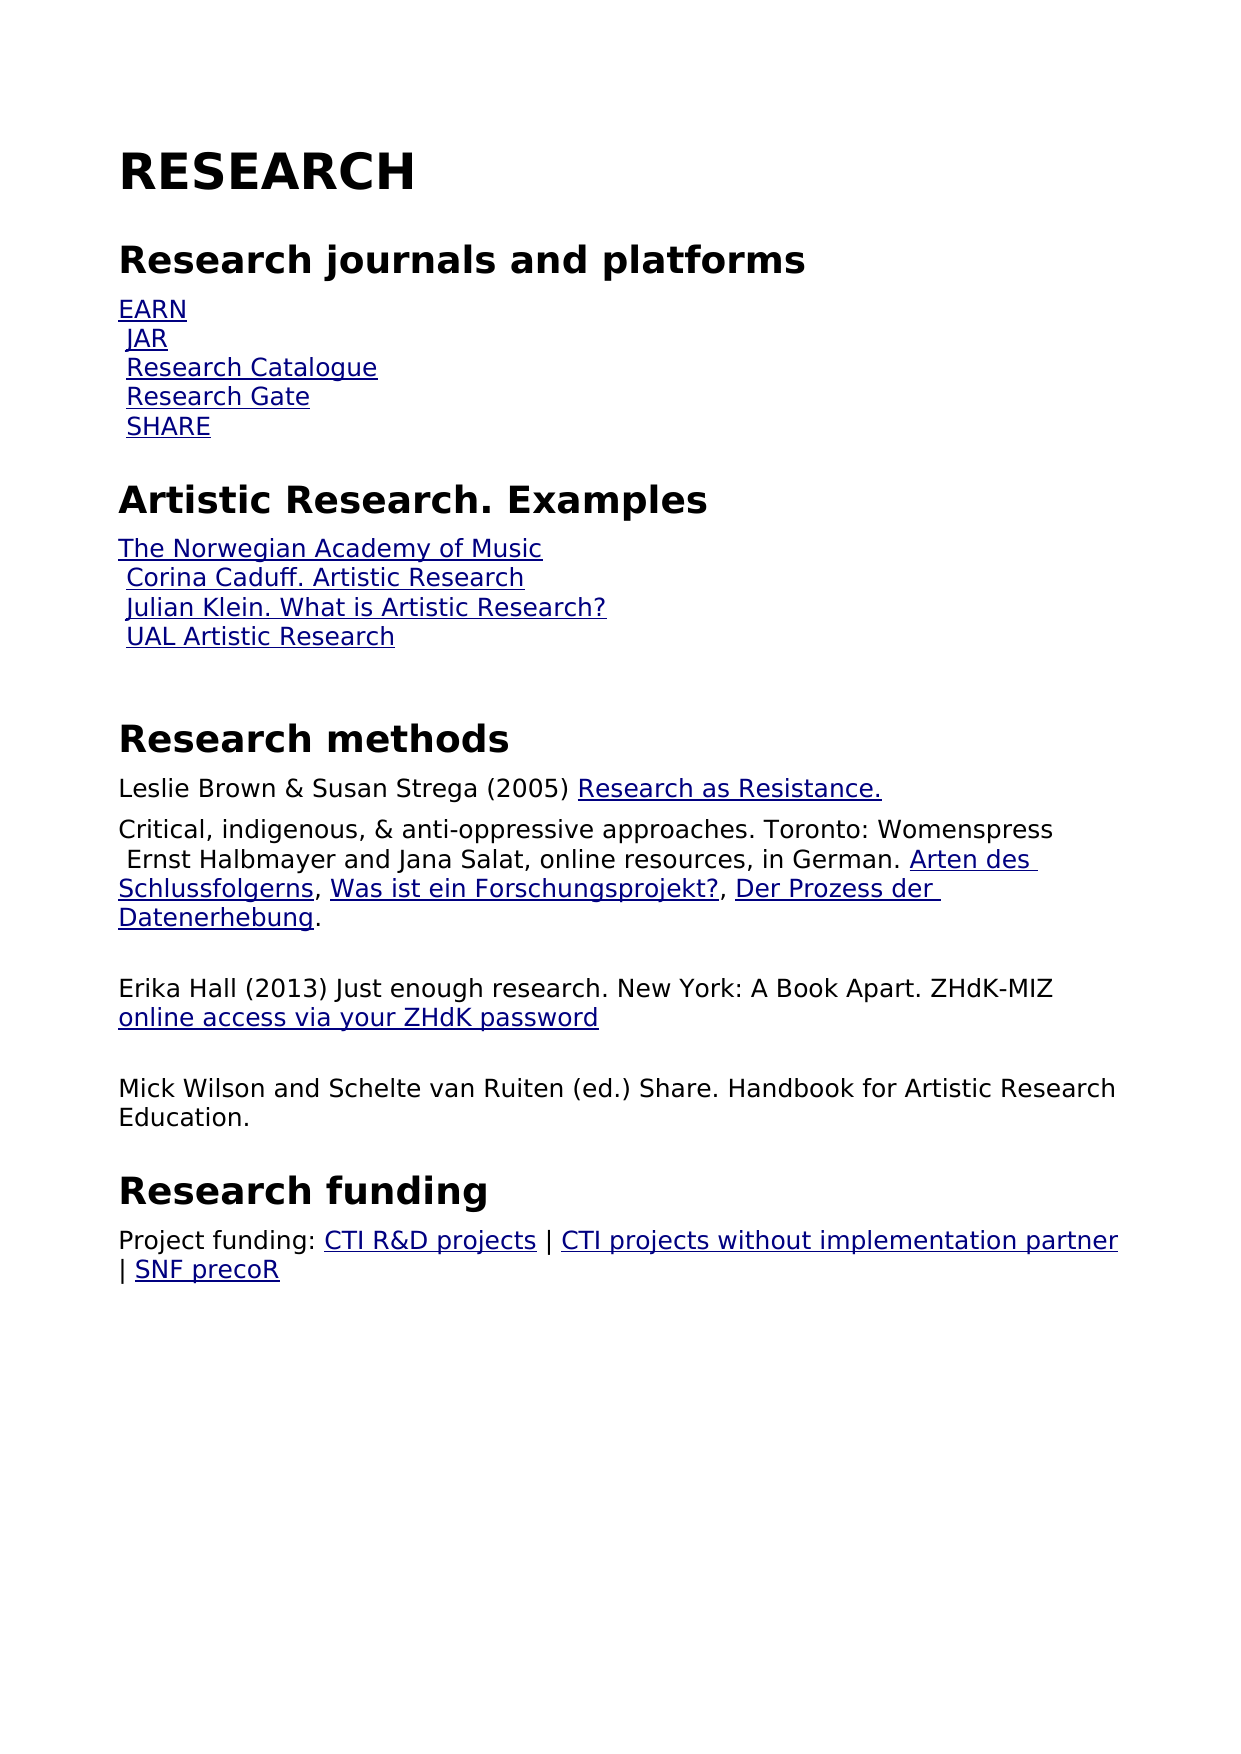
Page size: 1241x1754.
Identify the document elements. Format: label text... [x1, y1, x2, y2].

text Project funding: CTI R&D projects | CTI projects without implementation partner | SNF precoR [118, 1226, 1122, 1284]
text Critical, indigenous, & anti-oppressive approaches. Toronto: Womenspress Ernst Halbmayer and Jana Salat, online resources, in German. Arten des Schlussfolgerns, Was ist ein Forschungsprojekt?, Der Prozess der Datenerhebung. [118, 816, 1122, 961]
subtitle Research journals and platforms [118, 239, 1122, 282]
subtitle Research funding [118, 1170, 1122, 1213]
text Mick Wilson and Schelte van Ruiten (ed.) Share. Handbook for Artistic Research Education. [118, 1074, 1122, 1132]
text Erika Hall (2013) Just enough research. New York: A Book Apart. ZHdK-MIZ online access via your ZHdK password [118, 974, 1122, 1061]
subtitle Artistic Research. Examples [118, 478, 1122, 522]
text EARN JAR Research Catalogue Research Gate SHARE [118, 295, 1122, 441]
subtitle RESEARCH [118, 143, 1122, 201]
text Leslie Brown & Susan Strega (2005) Research as Resistance. [118, 774, 1122, 803]
text The Norwegian Academy of Music Corina Caduff. Artistic Research Julian Klein. What is Artistic Research? UAL Artistic Research [118, 534, 1122, 680]
subtitle Research methods [118, 718, 1122, 761]
